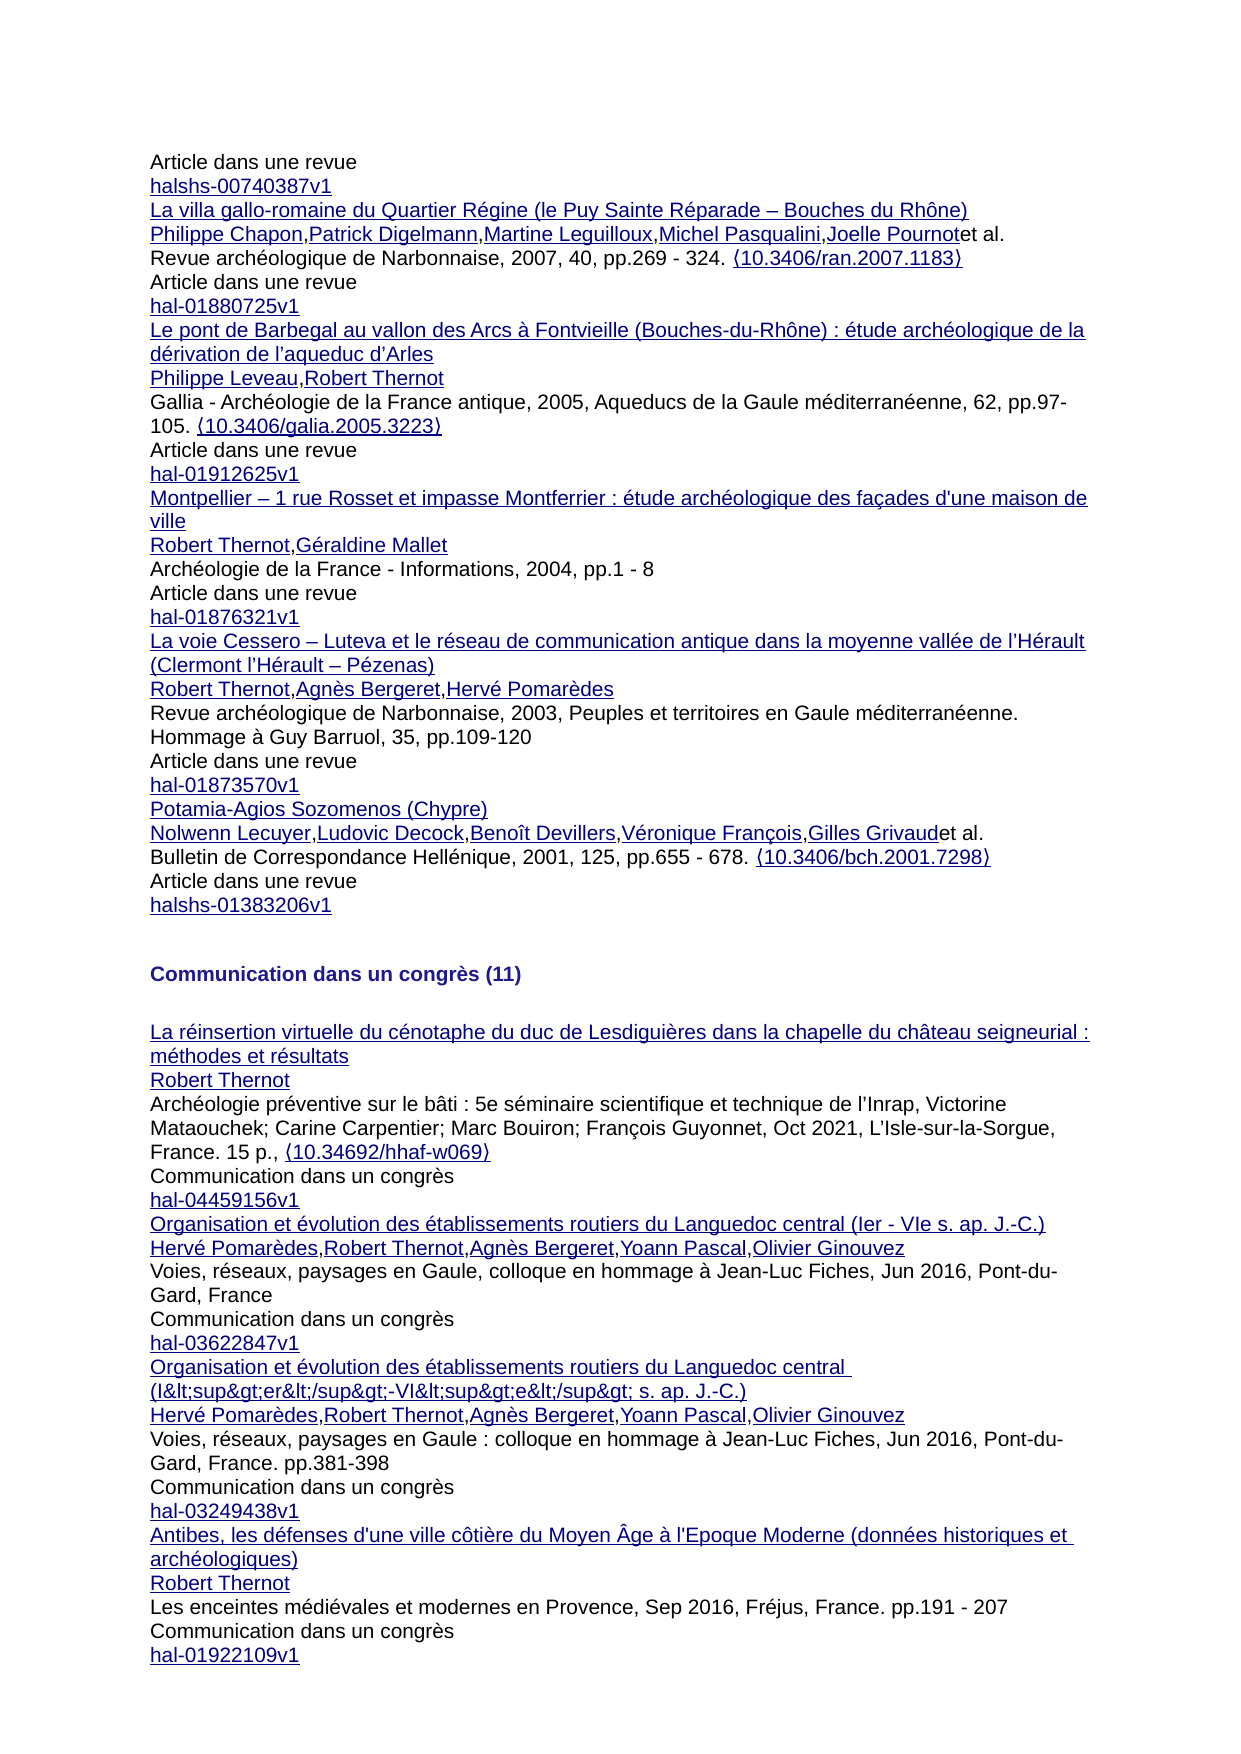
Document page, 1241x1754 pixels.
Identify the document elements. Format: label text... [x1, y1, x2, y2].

table_cell La villa gallo-romaine du Quartier Régine (le Puy Sainte Réparade – Bouches du Rhône) Philippe Chapon,Patrick Digelmann,Martine Leguilloux,Michel Pasqualini,Joelle Pournotet al. Revue archéologique de Narbonnaise, 2007, 40, pp.269 - 324. ⟨10.3406/ran.2007.1183⟩ Article dans une revue hal-01880725v1 [150, 198, 1090, 318]
table_cell Le pont de Barbegal au vallon des Arcs à Fontvieille (Bouches-du-Rhône) : étude archéologique de la dérivation de l’aqueduc d’Arles Philippe Leveau,Robert Thernot Gallia - Archéologie de la France antique, 2005, Aqueducs de la Gaule méditerranéenne, 62, pp.97-105. ⟨10.3406/galia.2005.3223⟩ Article dans une revue hal-01912625v1 [150, 318, 1090, 485]
table_cell Organisation et évolution des établissements routiers du Languedoc central (Ier - VIe s. ap. J.-C.) Hervé Pomarèdes,Robert Thernot,Agnès Bergeret,Yoann Pascal,Olivier Ginouvez Voies, réseaux, paysages en Gaule, colloque en hommage à Jean-Luc Fiches, Jun 2016, Pont-du-Gard, France Communication dans un congrès hal-03622847v1 [150, 1211, 1090, 1355]
table_cell Potamia-Agios Sozomenos (Chypre) Nolwenn Lecuyer,Ludovic Decock,Benoît Devillers,Véronique François,Gilles Grivaudet al. Bulletin de Correspondance Hellénique, 2001, 125, pp.655 - 678. ⟨10.3406/bch.2001.7298⟩ Article dans une revue halshs-01383206v1 [150, 797, 1090, 917]
table_header La réinsertion virtuelle du cénotaphe du duc de Lesdiguières dans la chapelle du château seigneurial : [150, 1020, 1090, 1041]
table_cell Article dans une revue halshs-00740387v1 [150, 150, 1090, 198]
table_cell La voie Cessero – Luteva et le réseau de communication antique dans la moyenne vallée de l’Hérault (Clermont l’Hérault – Pézenas) Robert Thernot,Agnès Bergeret,Hervé Pomarèdes Revue archéologique de Narbonnaise, 2003, Peuples et territoires en Gaule méditerranéenne. Hommage à Guy Barruol, 35, pp.109-120 Article dans une revue hal-01873570v1 [150, 629, 1090, 797]
table_header méthodes et résultats Robert Thernot Archéologie préventive sur le bâti : 5e séminaire scientifique et technique de l’Inrap, Victorine Mataouchek; Carine Carpentier; Marc Bouiron; François Guyonnet, Oct 2021, L’Isle-sur-la-Sorgue, France. 15 p., ⟨10.34692/hhaf-w069⟩ Communication dans un congrès hal-04459156v1 [150, 1042, 1090, 1211]
table_cell Montpellier – 1 rue Rosset et impasse Montferrier : étude archéologique des façades d'une maison de ville Robert Thernot,Géraldine Mallet Archéologie de la France - Informations, 2004, pp.1 - 8 Article dans une revue hal-01876321v1 [150, 485, 1090, 629]
subtitle Communication dans un congrès (11) [150, 961, 1090, 985]
table_cell Organisation et évolution des établissements routiers du Languedoc central (I&lt;sup&gt;er&lt;/sup&gt;-VI&lt;sup&gt;e&lt;/sup&gt; s. ap. J.-C.) Hervé Pomarèdes,Robert Thernot,Agnès Bergeret,Yoann Pascal,Olivier Ginouvez Voies, réseaux, paysages en Gaule : colloque en hommage à Jean-Luc Fiches, Jun 2016, Pont-du-Gard, France. pp.381-398 Communication dans un congrès hal-03249438v1 [150, 1355, 1090, 1523]
table_cell Antibes, les défenses d'une ville côtière du Moyen Âge à l'Epoque Moderne (données historiques et archéologiques) Robert Thernot Les enceintes médiévales et modernes en Provence, Sep 2016, Fréjus, France. pp.191 - 207 Communication dans un congrès hal-01922109v1 [150, 1523, 1090, 1667]
